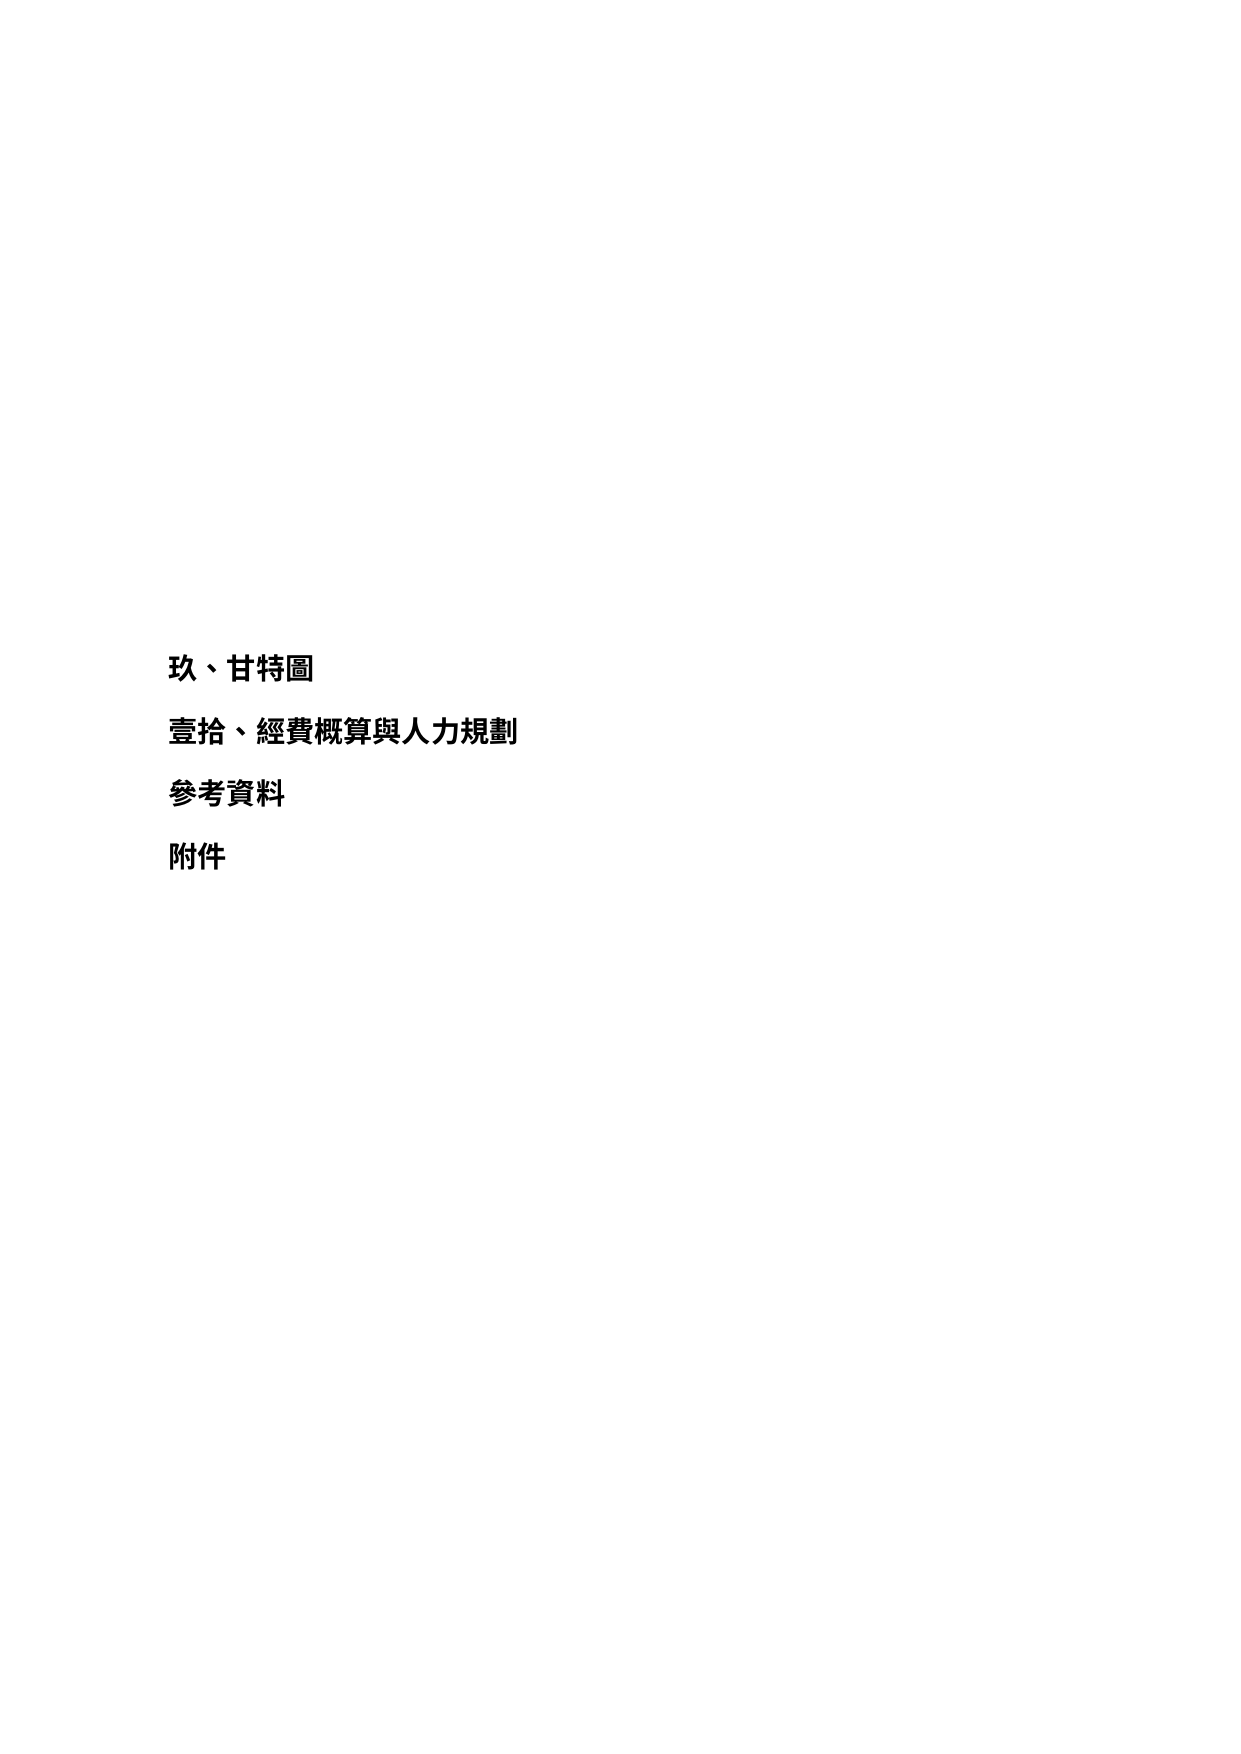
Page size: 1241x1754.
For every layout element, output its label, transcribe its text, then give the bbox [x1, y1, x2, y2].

list 經費概算與人力規劃 [168, 688, 1122, 750]
subtitle 參考資料 [168, 750, 1122, 813]
list 甘特圖 [168, 625, 1122, 688]
subtitle 附件 [168, 813, 1122, 875]
